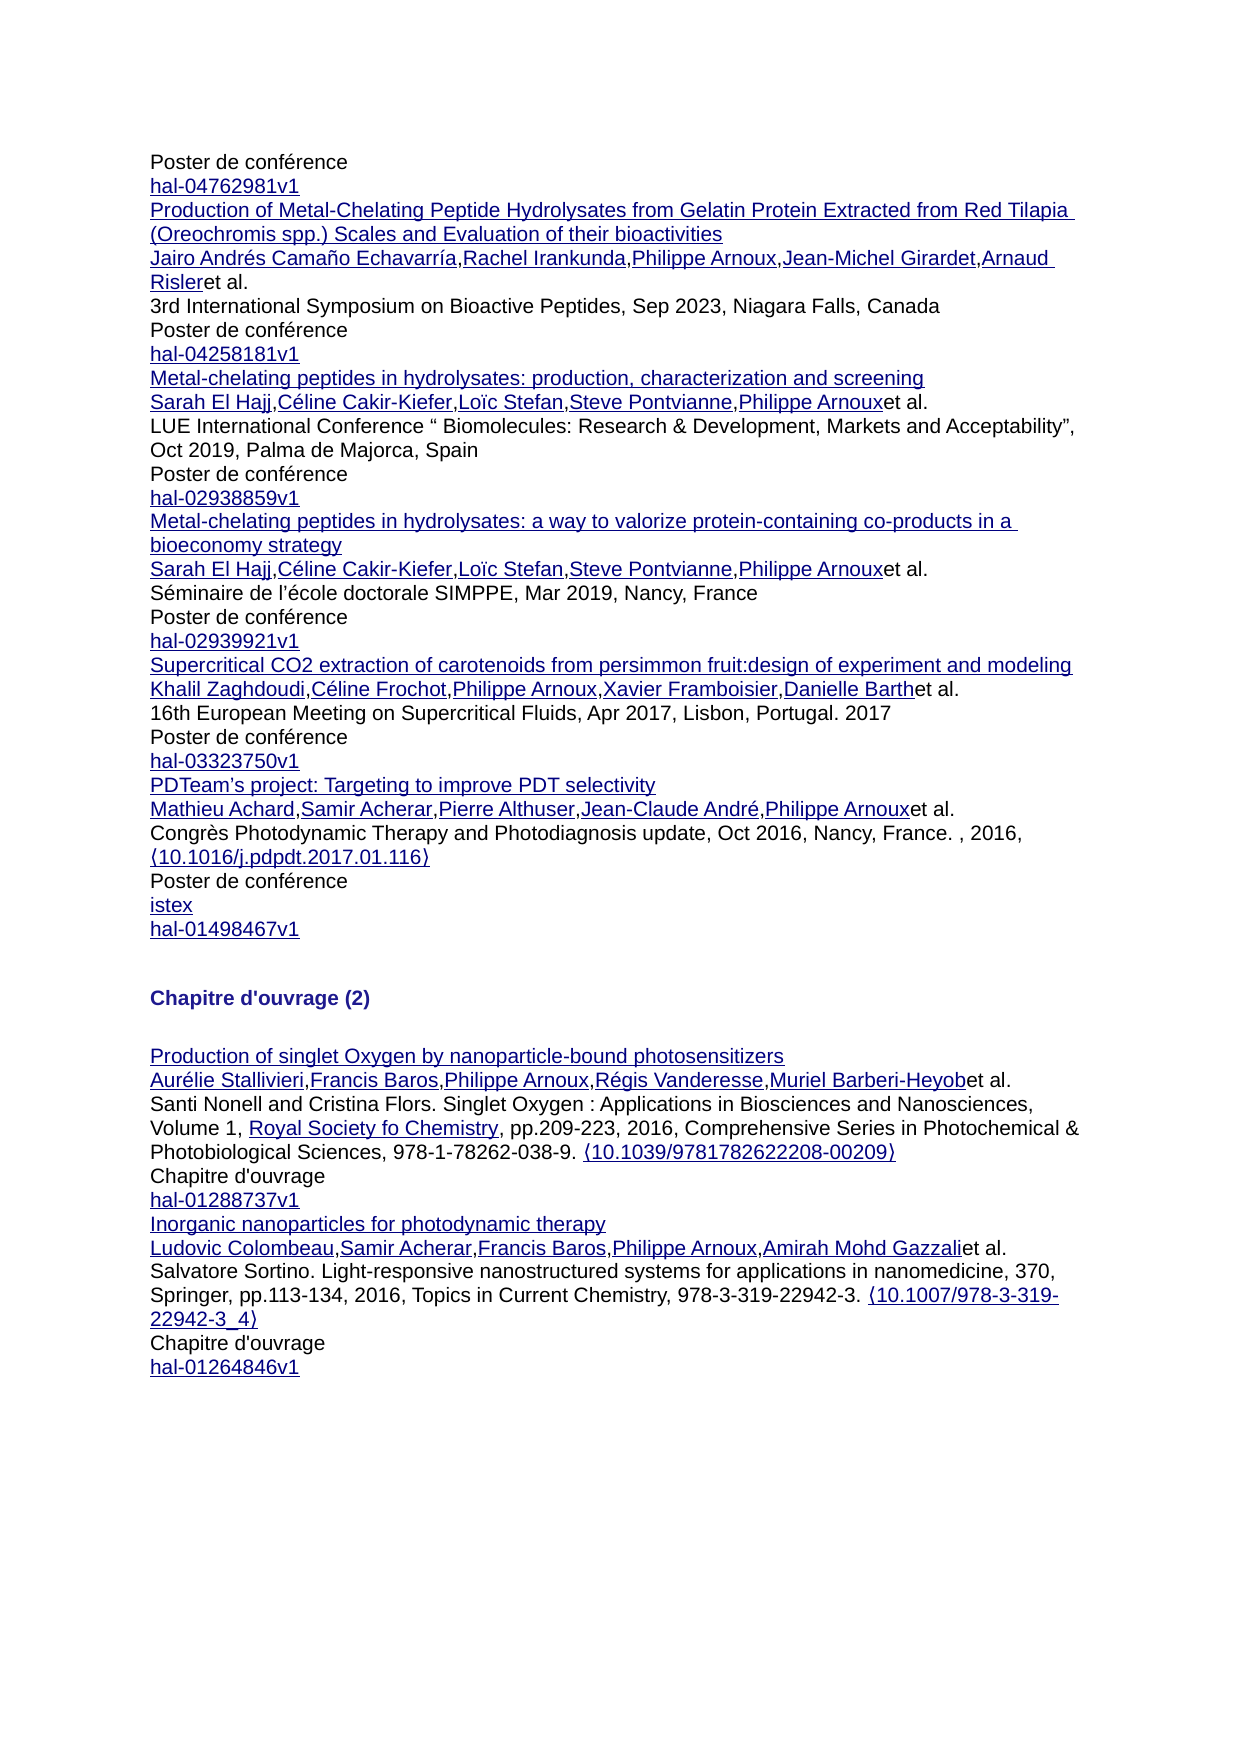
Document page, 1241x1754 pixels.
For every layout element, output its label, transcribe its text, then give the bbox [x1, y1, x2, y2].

table_cell Metal-chelating peptides in hydrolysates: a way to valorize protein-containing co-products in a bioeconomy strategy Sarah El Hajj,Céline Cakir-Kiefer,Loïc Stefan,Steve Pontvianne,Philippe Arnouxet al. Séminaire de l’école doctorale SIMPPE, Mar 2019, Nancy, France Poster de conférence hal-02939921v1 [150, 509, 1090, 653]
subtitle Chapitre d'ouvrage (2) [150, 985, 1090, 1009]
table_cell Poster de conférence hal-04762981v1 [150, 150, 1090, 198]
table_cell Inorganic nanoparticles for photodynamic therapy Ludovic Colombeau,Samir Acherar,Francis Baros,Philippe Arnoux,Amirah Mohd Gazzaliet al. Salvatore Sortino. Light-responsive nanostructured systems for applications in nanomedicine, 370, Springer, pp.113-134, 2016, Topics in Current Chemistry, 978-3-319-22942-3. ⟨10.1007/978-3-319-22942-3_4⟩ Chapitre d'ouvrage hal-01264846v1 [150, 1211, 1090, 1379]
table_cell PDTeam’s project: Targeting to improve PDT selectivity Mathieu Achard,Samir Acherar,Pierre Althuser,Jean-Claude André,Philippe Arnouxet al. Congrès Photodynamic Therapy and Photodiagnosis update, Oct 2016, Nancy, France. , 2016, ⟨10.1016/j.pdpdt.2017.01.116⟩ Poster de conférence istex hal-01498467v1 [150, 773, 1090, 941]
table_cell Production of Metal-Chelating Peptide Hydrolysates from Gelatin Protein Extracted from Red Tilapia (Oreochromis spp.) Scales and Evaluation of their bioactivities Jairo Andrés Camaño Echavarría,Rachel Irankunda,Philippe Arnoux,Jean-Michel Girardet,Arnaud Risleret al. 3rd International Symposium on Bioactive Peptides, Sep 2023, Niagara Falls, Canada Poster de conférence hal-04258181v1 [150, 198, 1090, 366]
table_cell Supercritical CO2 extraction of carotenoids from persimmon fruit:design of experiment and modeling Khalil Zaghdoudi,Céline Frochot,Philippe Arnoux,Xavier Framboisier,Danielle Barthet al. 16th European Meeting on Supercritical Fluids, Apr 2017, Lisbon, Portugal. 2017 Poster de conférence hal-03323750v1 [150, 653, 1090, 773]
table_header Production of singlet Oxygen by nanoparticle-bound photosensitizers Aurélie Stallivieri,Francis Baros,Philippe Arnoux,Régis Vanderesse,Muriel Barberi-Heyobet al. Santi Nonell and Cristina Flors. Singlet Oxygen : Applications in Biosciences and Nanosciences, Volume 1, Royal Society fo Chemistry, pp.209-223, 2016, Comprehensive Series in Photochemical & Photobiological Sciences, 978-1-78262-038-9. ⟨10.1039/9781782622208-00209⟩ Chapitre d'ouvrage hal-01288737v1 [150, 1044, 1090, 1211]
table_cell Metal-chelating peptides in hydrolysates: production, characterization and screening Sarah El Hajj,Céline Cakir-Kiefer,Loïc Stefan,Steve Pontvianne,Philippe Arnouxet al. LUE International Conference “ Biomolecules: Research & Development, Markets and Acceptability”, Oct 2019, Palma de Majorca, Spain Poster de conférence hal-02938859v1 [150, 366, 1090, 509]
